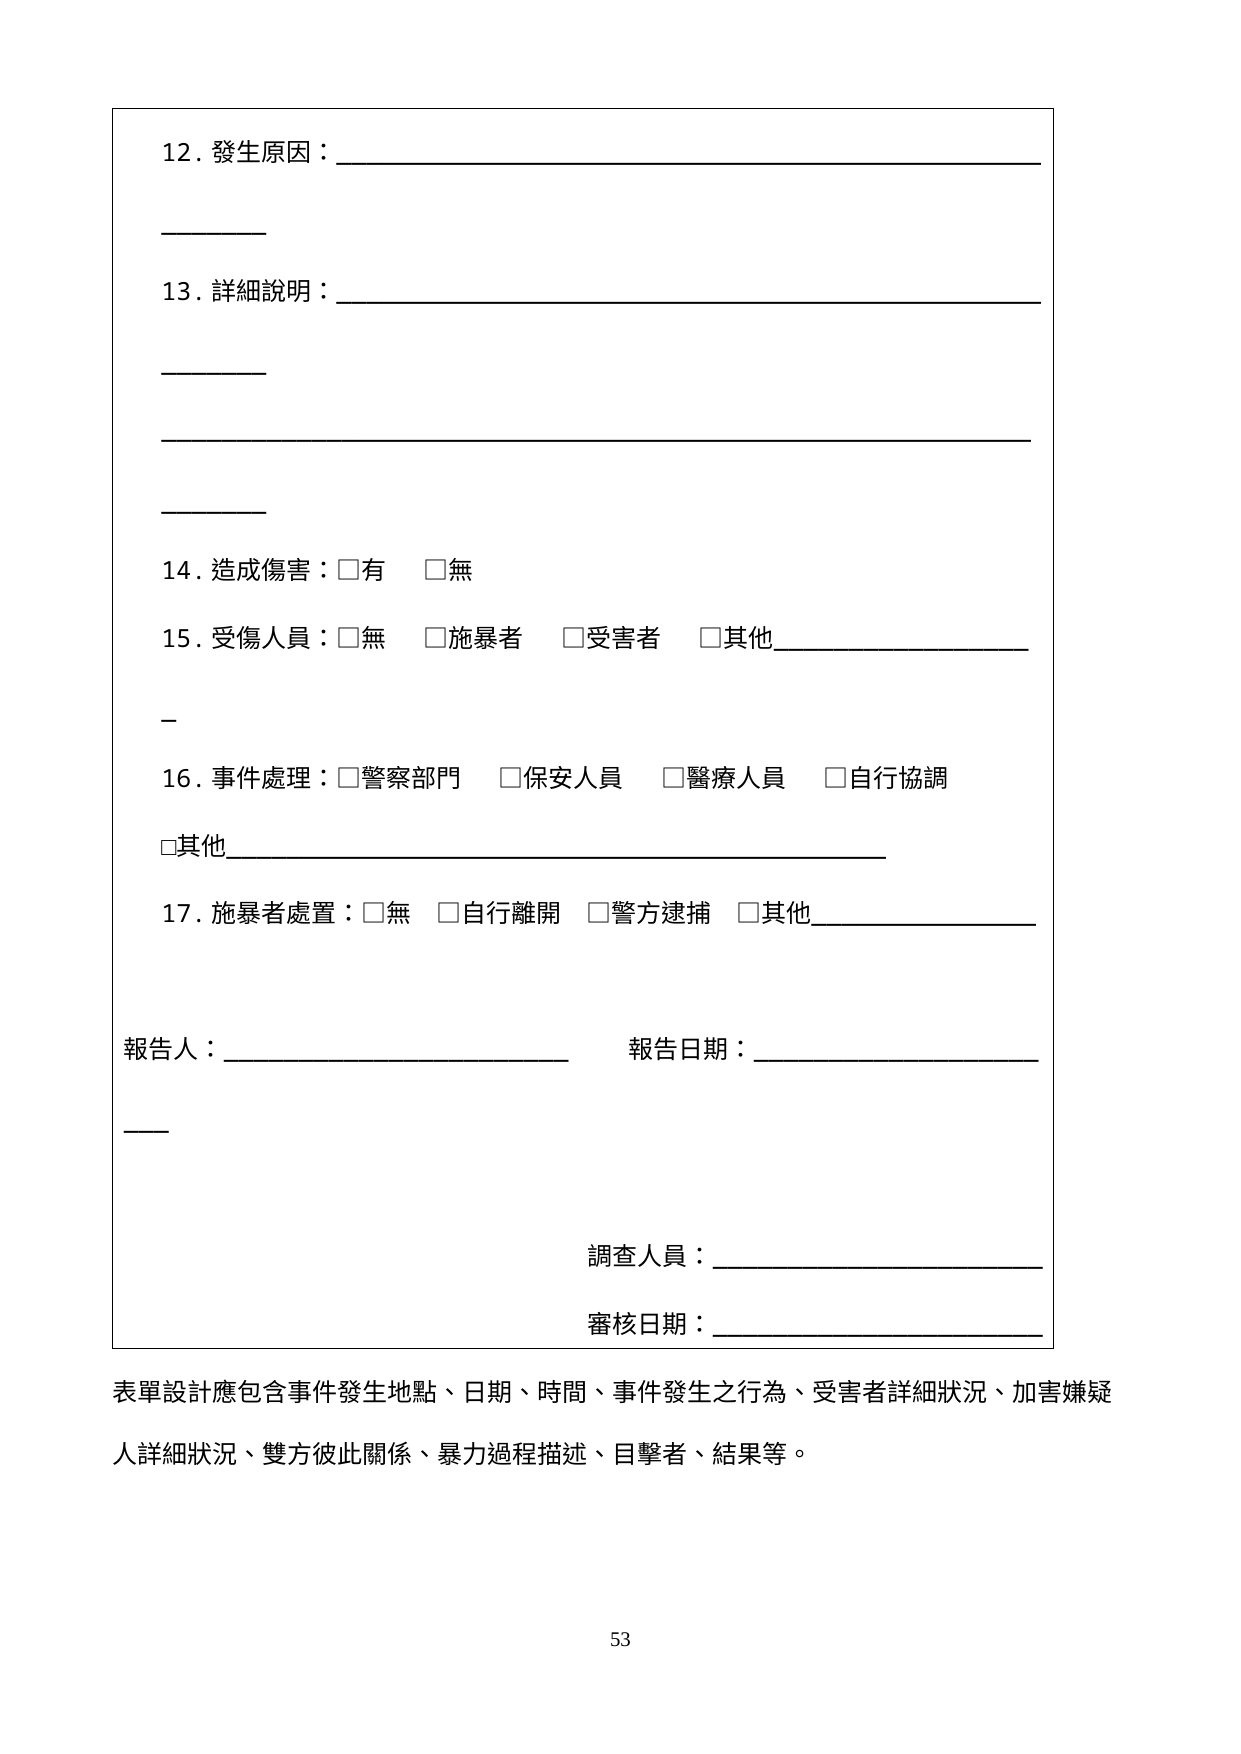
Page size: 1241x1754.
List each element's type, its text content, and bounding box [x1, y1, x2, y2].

table_header 職場暴力事件通報/申訴單 發生日期：______________________ 發生時間：______________________ 具體位置：______________________ 目擊者：______________________ 受害者：______________________ 暴力指向：□勞工 □顧客 □其他____________________________ 加害者性別：□男 □女 加害者姓名或特徵：____________________________________________ 所屬機關：____________________________________________________ 雙方關係：___________________________________________________ 暴力類型： □肢體暴力(如：毆打、抓傷、拳打、腳踢等)。 □心理暴力(如：威脅、欺凌、騷擾、辱罵等)。 □語言暴力(如：霸凌、恐嚇、干擾、歧視等)。 □性騷擾(如：不當的性暗示與行為等)。□其他_________________________ 發生原因：______________________________________________________ 詳細說明：______________________________________________________ _________________________________________________________________ 造成傷害：□有 □無 受傷人員：□無 □施暴者 □受害者 □其他__________________ 事件處理：□警察部門 □保安人員 □醫療人員 □自行協調 □其他____________________________________________ 施暴者處置：□無 □自行離開 □警方逮捕 □其他_______________ 報告人：_______________________ 報告日期：______________________ 調查人員：______________________ 審核日期：______________________ [113, 109, 1053, 1348]
text 表單設計應包含事件發生地點、日期、時間、事件發生之行為、受害者詳細狀況、加害嫌疑人詳細狀況、雙方彼此關係、暴力過程描述、目擊者、結果等。 [112, 1349, 1128, 1474]
